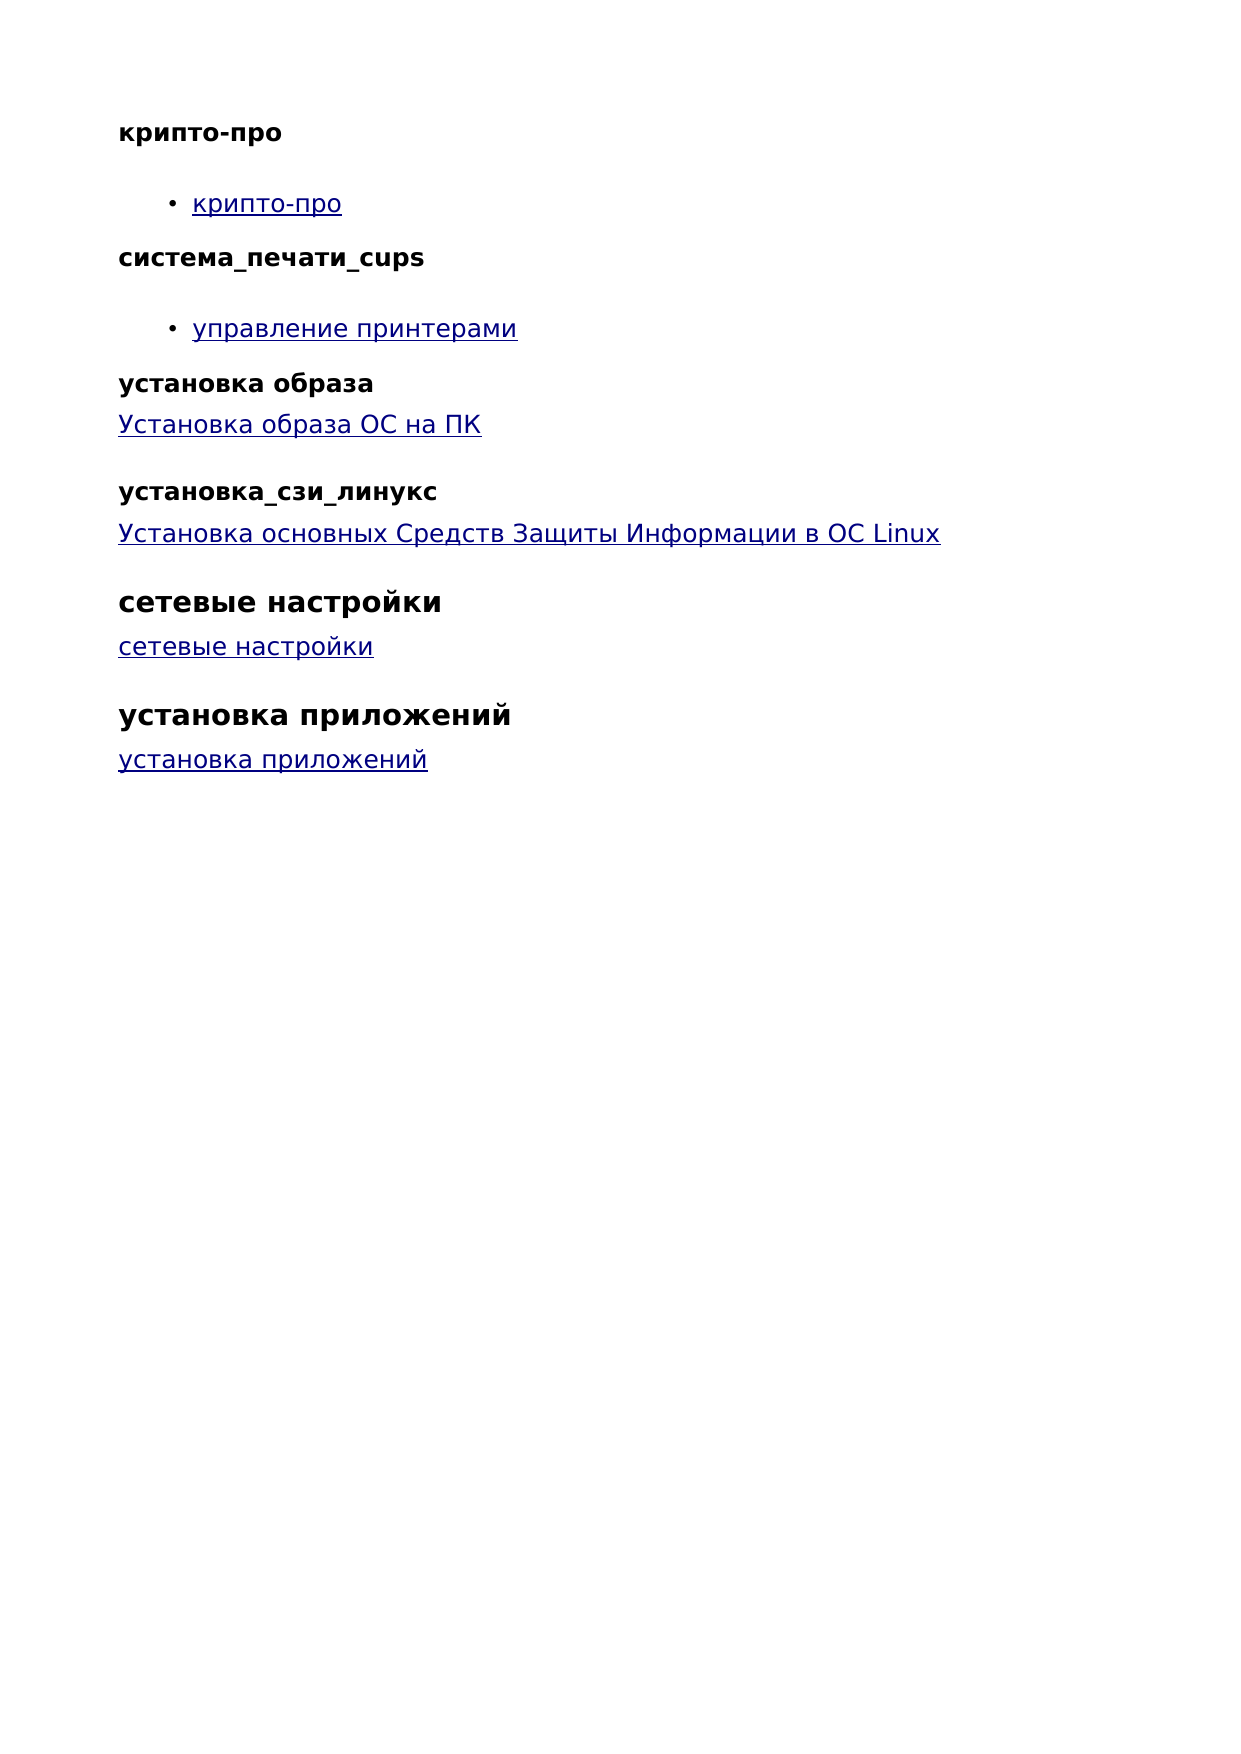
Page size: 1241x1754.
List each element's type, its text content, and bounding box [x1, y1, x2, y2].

text сетевые настройки [118, 632, 1122, 661]
subtitle установка приложений [118, 698, 1122, 732]
subtitle установка_сзи_линукс [118, 477, 1122, 506]
subtitle сетевые настройки [118, 585, 1122, 619]
subtitle крипто-про [118, 118, 1122, 147]
subtitle установка образа [118, 369, 1122, 398]
list крипто-про [177, 189, 1122, 218]
text Установка образа ОС на ПК [118, 410, 1122, 439]
subtitle система_печати_cups [118, 243, 1122, 273]
list управление принтерами [177, 314, 1122, 344]
text установка приложений [118, 745, 1122, 774]
text Установка основных Средств Защиты Информации в ОС Linux [118, 519, 1122, 548]
